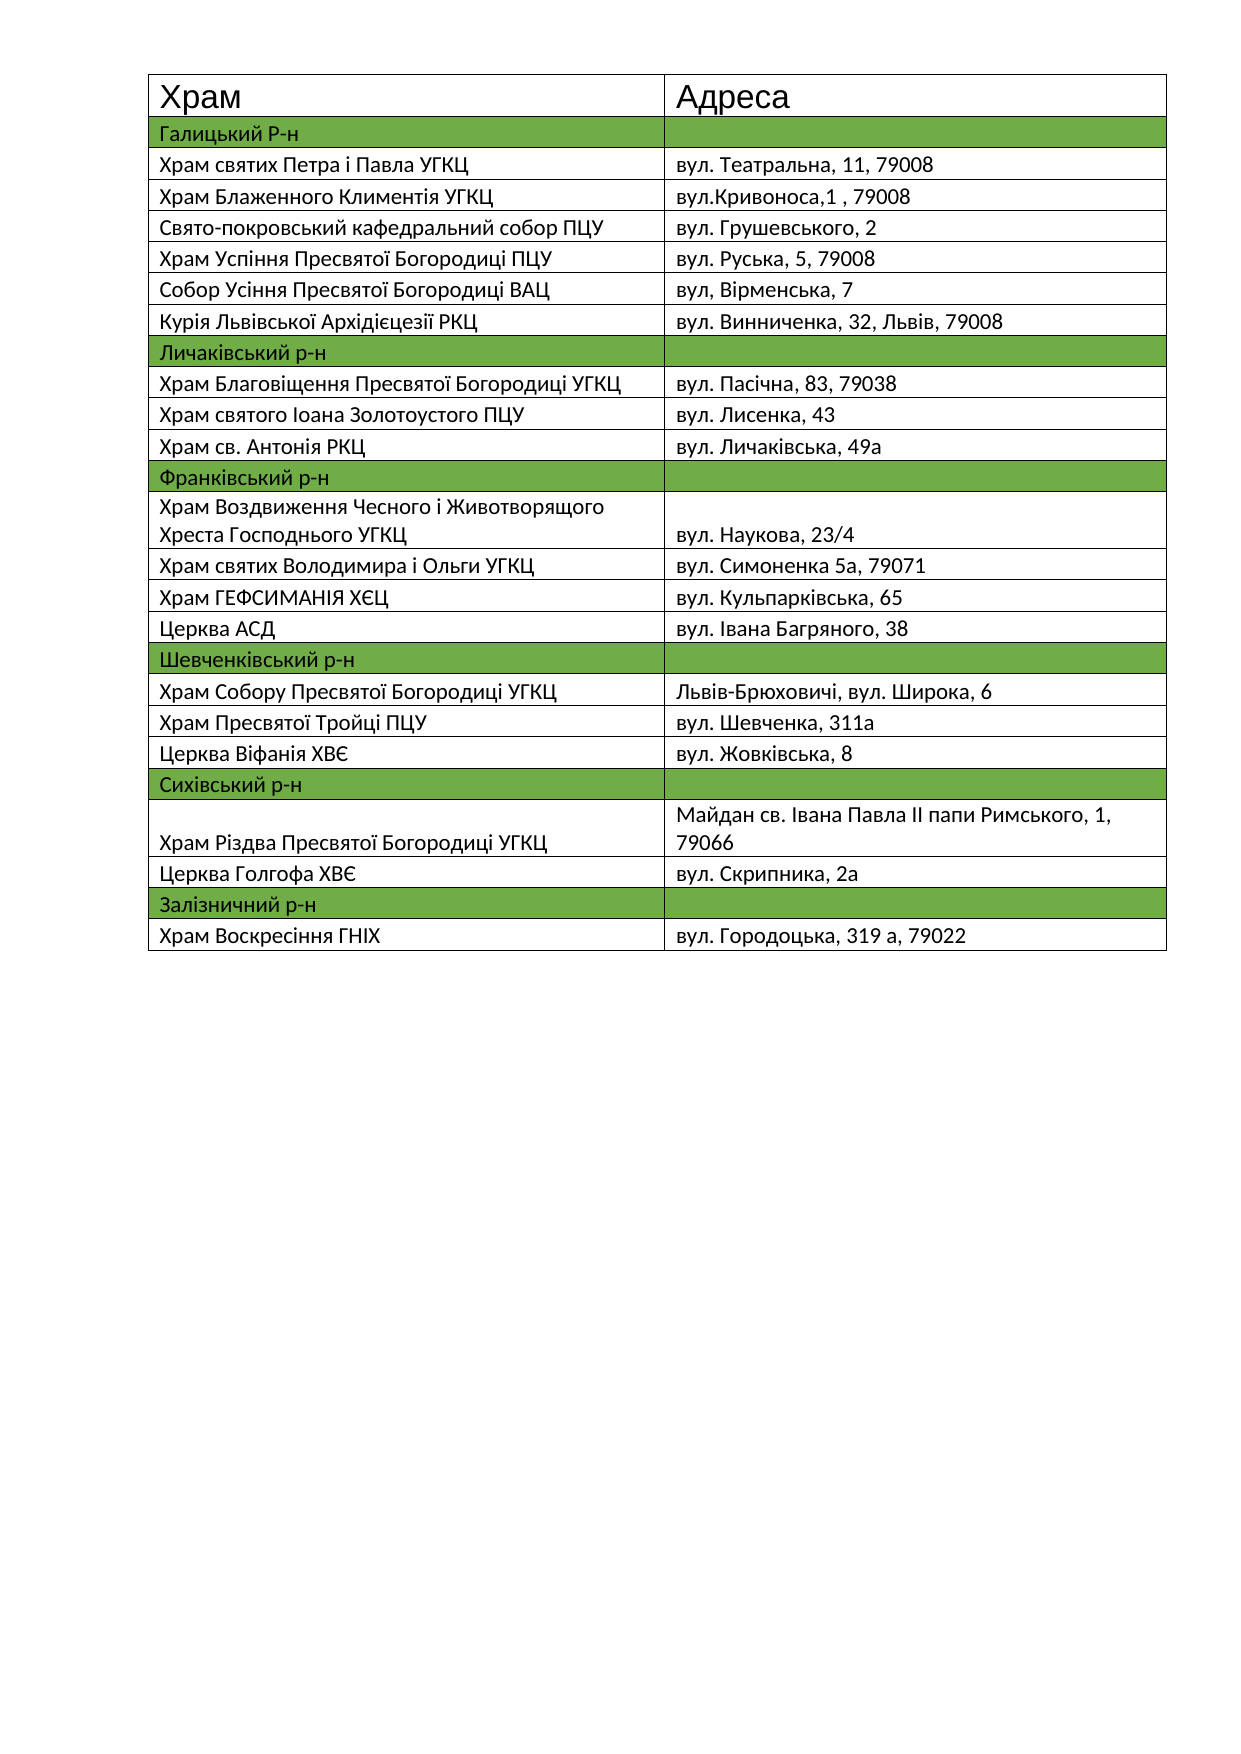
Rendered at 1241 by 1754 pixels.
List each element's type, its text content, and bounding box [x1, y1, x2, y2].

table_cell вул, Вірменська, 7 [665, 273, 1166, 303]
table_cell вул. Грушевського, 2 [665, 211, 1166, 241]
table_cell Храм Воздвиження Чесного і Животворящого Хреста Господнього УГКЦ [149, 492, 664, 548]
table_cell вул. Руська, 5, 79008 [665, 242, 1166, 272]
table_header Храм [149, 75, 664, 116]
table_cell [665, 336, 1166, 366]
table_cell Храм Успіння Пресвятої Богородиці ПЦУ [149, 242, 664, 272]
table_cell Церква Голгофа ХВЄ [149, 857, 664, 887]
table_cell Храм Воскресіння ГНІХ [149, 919, 664, 949]
table_cell Майдан св. Івана Павла ІІ папи Римського, 1, 79066 [665, 800, 1166, 856]
table_cell вул. Личаківська, 49а [665, 430, 1166, 460]
table_cell Собор Усіння Пресвятої Богородиці ВАЦ [149, 273, 664, 303]
table_cell Храм святих Володимира і Ольги УГКЦ [149, 549, 664, 579]
table_cell Храм Блаженного Климентія УГКЦ [149, 180, 664, 210]
table_cell [665, 461, 1166, 491]
table_cell вул. Кульпарківська, 65 [665, 580, 1166, 611]
table_cell Шевченківський р-н [149, 643, 664, 673]
table_cell Церква АСД [149, 612, 664, 642]
table_cell вул. Івана Багряного, 38 [665, 612, 1166, 642]
table_cell Сихівський р-н [149, 769, 664, 799]
table_cell вул. Городоцька, 319 а, 79022 [665, 919, 1166, 949]
table_cell Свято-покровський кафедральний собор ПЦУ [149, 211, 664, 241]
table_cell Храм Благовіщення Пресвятої Богородиці УГКЦ [149, 367, 664, 397]
table_cell Храм Пресвятої Тройці ПЦУ [149, 706, 664, 736]
table_cell вул. Скрипника, 2а [665, 857, 1166, 887]
table_cell вул. Шевченка, 311а [665, 706, 1166, 736]
table_cell Курія Львівської Архідієцезії РКЦ [149, 305, 664, 335]
table_cell вул. Наукова, 23/4 [665, 492, 1166, 548]
table_cell Франківський р-н [149, 461, 664, 491]
table_cell Храм святого Іоана Золотоустого ПЦУ [149, 398, 664, 428]
table_cell [665, 117, 1166, 147]
table_cell вул. Винниченка, 32, Львів, 79008 [665, 305, 1166, 335]
table_cell Храм Собору Пресвятої Богородиці УГКЦ [149, 674, 664, 705]
table_cell Храм св. Антонія РКЦ [149, 430, 664, 460]
table_cell Личаківський р-н [149, 336, 664, 366]
table_cell Церква Віфанія ХВЄ [149, 737, 664, 767]
table_cell вул. Симоненка 5а, 79071 [665, 549, 1166, 579]
table_cell Храм Різдва Пресвятої Богородиці УГКЦ [149, 800, 664, 856]
table_cell вул. Лисенка, 43 [665, 398, 1166, 428]
table_cell Львів-Брюховичі, вул. Широка, 6 [665, 674, 1166, 705]
table_cell [665, 643, 1166, 673]
table_cell Храм ГЕФСИМАНІЯ ХЄЦ [149, 580, 664, 611]
table_cell Залізничний р-н [149, 888, 664, 918]
table_cell Храм святих Петра і Павла УГКЦ [149, 148, 664, 178]
table_cell [665, 888, 1166, 918]
table_cell вул.Кривоноса,1 , 79008 [665, 180, 1166, 210]
table_header Адреса [665, 75, 1166, 116]
table_cell [665, 769, 1166, 799]
table_cell Галицький Р-н [149, 117, 664, 147]
table_cell вул. Пасічна, 83, 79038 [665, 367, 1166, 397]
table_cell вул. Жовківська, 8 [665, 737, 1166, 767]
table_cell вул. Театральна, 11, 79008 [665, 148, 1166, 178]
